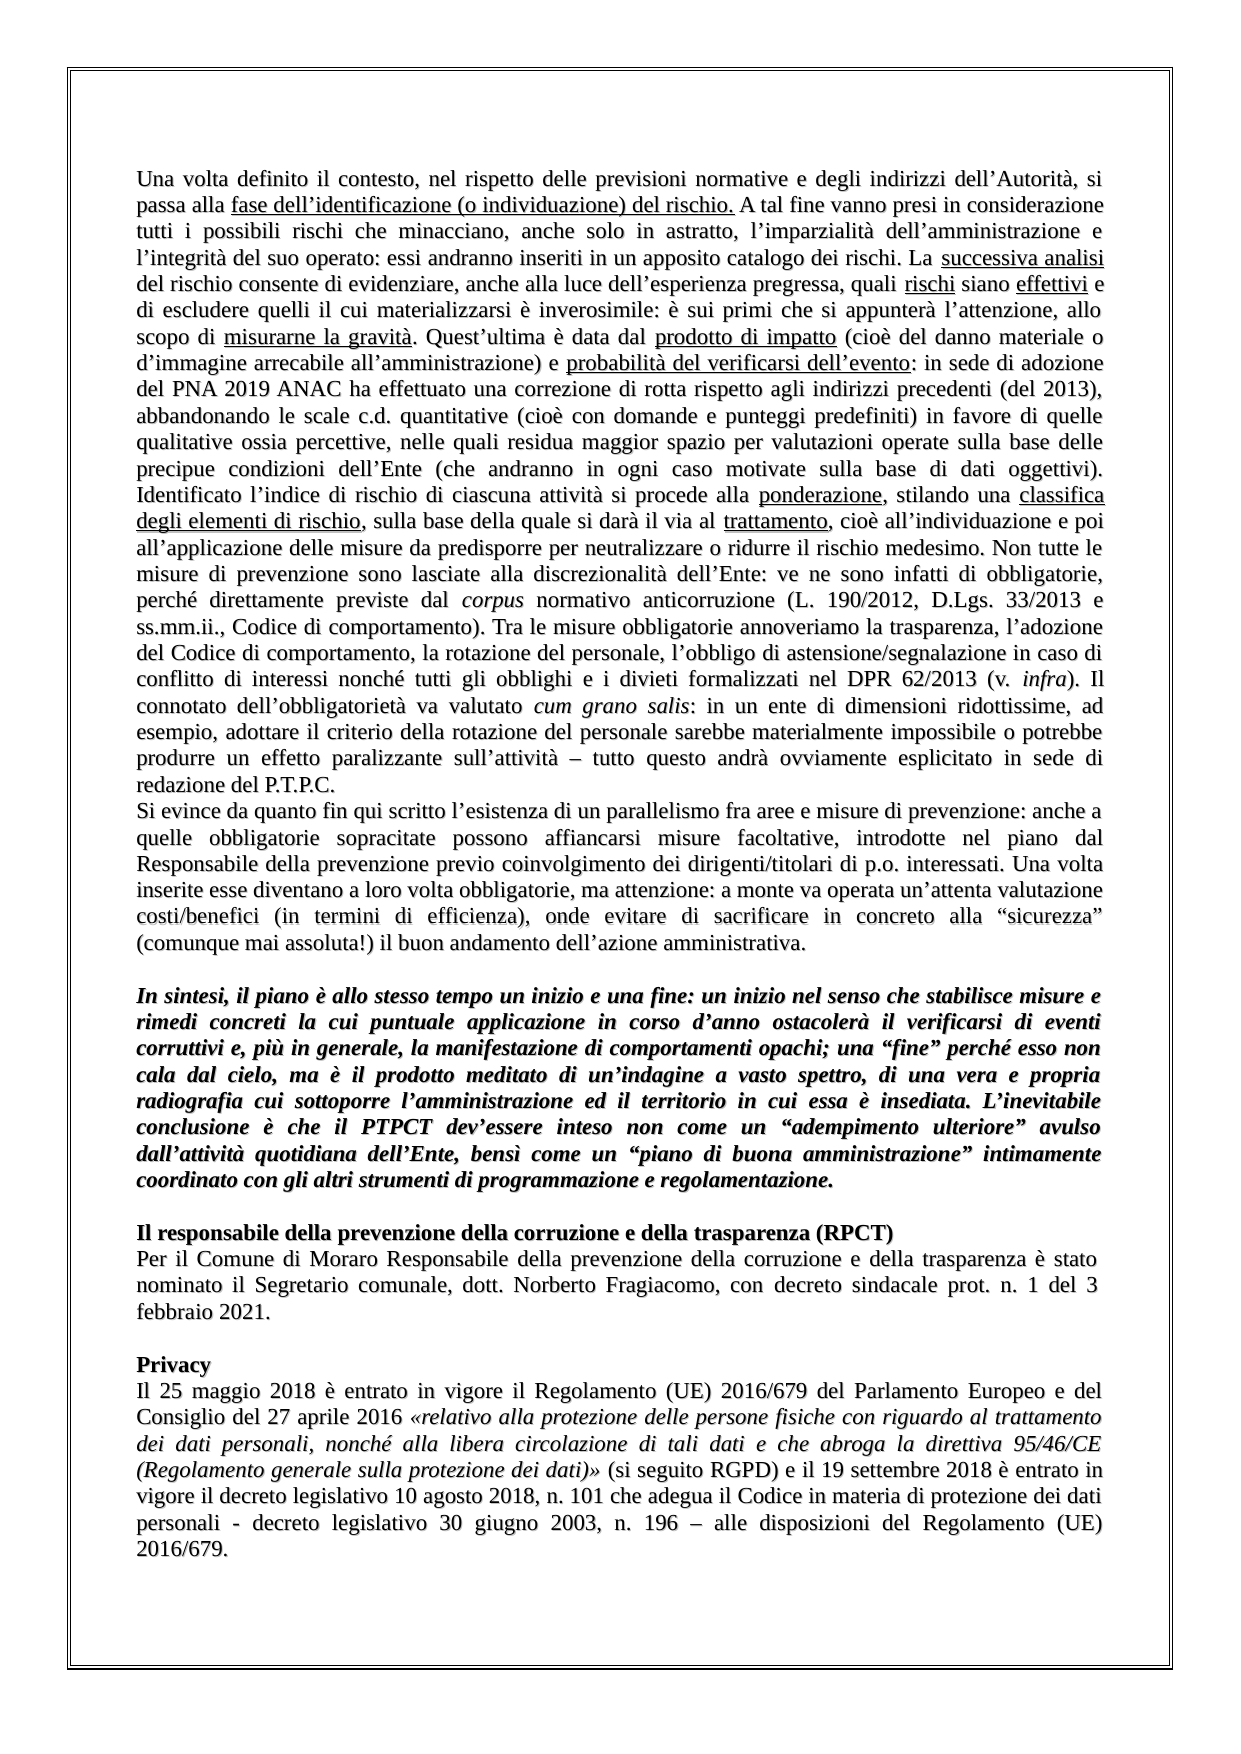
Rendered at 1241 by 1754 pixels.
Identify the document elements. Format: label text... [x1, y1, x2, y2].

text Una volta definito il contesto, nel rispetto delle previsioni normative e degli indirizzi dell’Autorità, si passa alla fase dell’identificazione (o individuazione) del rischio. A tal fine vanno presi in considerazione tutti i possibili rischi che minacciano, anche solo in astratto, l’imparzialità dell’amministrazione e l’integrità del suo operato: essi andranno inseriti in un apposito catalogo dei rischi. La successiva analisi del rischio consente di evidenziare, anche alla luce dell’esperienza pregressa, quali rischi siano effettivi e di escludere quelli il cui materializzarsi è inverosimile: è sui primi che si appunterà l’attenzione, allo scopo di misurarne la gravità. Quest’ultima è data dal prodotto di impatto (cioè del danno materiale o d’immagine arrecabile all’amministrazione) e probabilità del verificarsi dell’evento: in sede di adozione del PNA 2019 ANAC ha effettuato una correzione di rotta rispetto agli indirizzi precedenti (del 2013), abbandonando le scale c.d. quantitative (cioè con domande e punteggi predefiniti) in favore di quelle qualitative ossia percettive, nelle quali residua maggior spazio per valutazioni operate sulla base delle precipue condizioni dell’Ente (che andranno in ogni caso motivate sulla base di dati oggettivi). Identificato l’indice di rischio di ciascuna attività si procede alla ponderazione, stilando una classifica degli elementi di rischio, sulla base della quale si darà il via al trattamento, cioè all’individuazione e poi all’applicazione delle misure da predisporre per neutralizzare o ridurre il rischio medesimo. Non tutte le misure di prevenzione sono lasciate alla discrezionalità dell’Ente: ve ne sono infatti di obbligatorie, perché direttamente previste dal corpus normativo anticorruzione (L. 190/2012, D.Lgs. 33/2013 e ss.mm.ii., Codice di comportamento). Tra le misure obbligatorie annoveriamo la trasparenza, l’adozione del Codice di comportamento, la rotazione del personale, l’obbligo di astensione/segnalazione in caso di conflitto di interessi nonché tutti gli obblighi e i divieti formalizzati nel DPR 62/2013 (v. infra). Il connotato dell’obbligatorietà va valutato cum grano salis: in un ente di dimensioni ridottissime, ad esempio, adottare il criterio della rotazione del personale sarebbe materialmente impossibile o potrebbe produrre un effetto paralizzante sull’attività – tutto questo andrà ovviamente esplicitato in sede di redazione del P.T.P.C. [136, 165, 1104, 797]
text Privacy [136, 1351, 1104, 1377]
text Il responsabile della prevenzione della corruzione e della trasparenza (RPCT) [136, 1219, 1104, 1245]
text Il 25 maggio 2018 è entrato in vigore il Regolamento (UE) 2016/679 del Parlamento Europeo e del Consiglio del 27 aprile 2016 «relativo alla protezione delle persone fisiche con riguardo al trattamento dei dati personali, nonché alla libera circolazione di tali dati e che abroga la direttiva 95/46/CE (Regolamento generale sulla protezione dei dati)» (si seguito RGPD) e il 19 settembre 2018 è entrato in vigore il decreto legislativo 10 agosto 2018, n. 101 che adegua il Codice in materia di protezione dei dati personali - decreto legislativo 30 giugno 2003, n. 196 – alle disposizioni del Regolamento (UE) 2016/679. [136, 1377, 1104, 1561]
text Per il Comune di Moraro Responsabile della prevenzione della corruzione e della trasparenza è stato nominato il Segretario comunale, dott. Norberto Fragiacomo, con decreto sindacale prot. n. 1 del 3 febbraio 2021. [136, 1245, 1099, 1324]
text In sintesi, il piano è allo stesso tempo un inizio e una fine: un inizio nel senso che stabilisce misure e rimedi concreti la cui puntuale applicazione in corso d’anno ostacolerà il verificarsi di eventi corruttivi e, più in generale, la manifestazione di comportamenti opachi; una “fine” perché esso non cala dal cielo, ma è il prodotto meditato di un’indagine a vasto spettro, di una vera e propria radiografia cui sottoporre l’amministrazione ed il territorio in cui essa è insediata. L’inevitabile conclusione è che il PTPCT dev’essere inteso non come un “adempimento ulteriore” avulso dall’attività quotidiana dell’Ente, bensì come un “piano di buona amministrazione” intimamente coordinato con gli altri strumenti di programmazione e regolamentazione. [136, 982, 1104, 1192]
text Si evince da quanto fin qui scritto l’esistenza di un parallelismo fra aree e misure di prevenzione: anche a quelle obbligatorie sopracitate possono affiancarsi misure facoltative, introdotte nel piano dal Responsabile della prevenzione previo coinvolgimento dei dirigenti/titolari di p.o. interessati. Una volta inserite esse diventano a loro volta obbligatorie, ma attenzione: a monte va operata un’attenta valutazione costi/benefici (in termini di efficienza), onde evitare di sacrificare in concreto alla “sicurezza” (comunque mai assoluta!) il buon andamento dell’azione amministrativa. [136, 797, 1104, 955]
